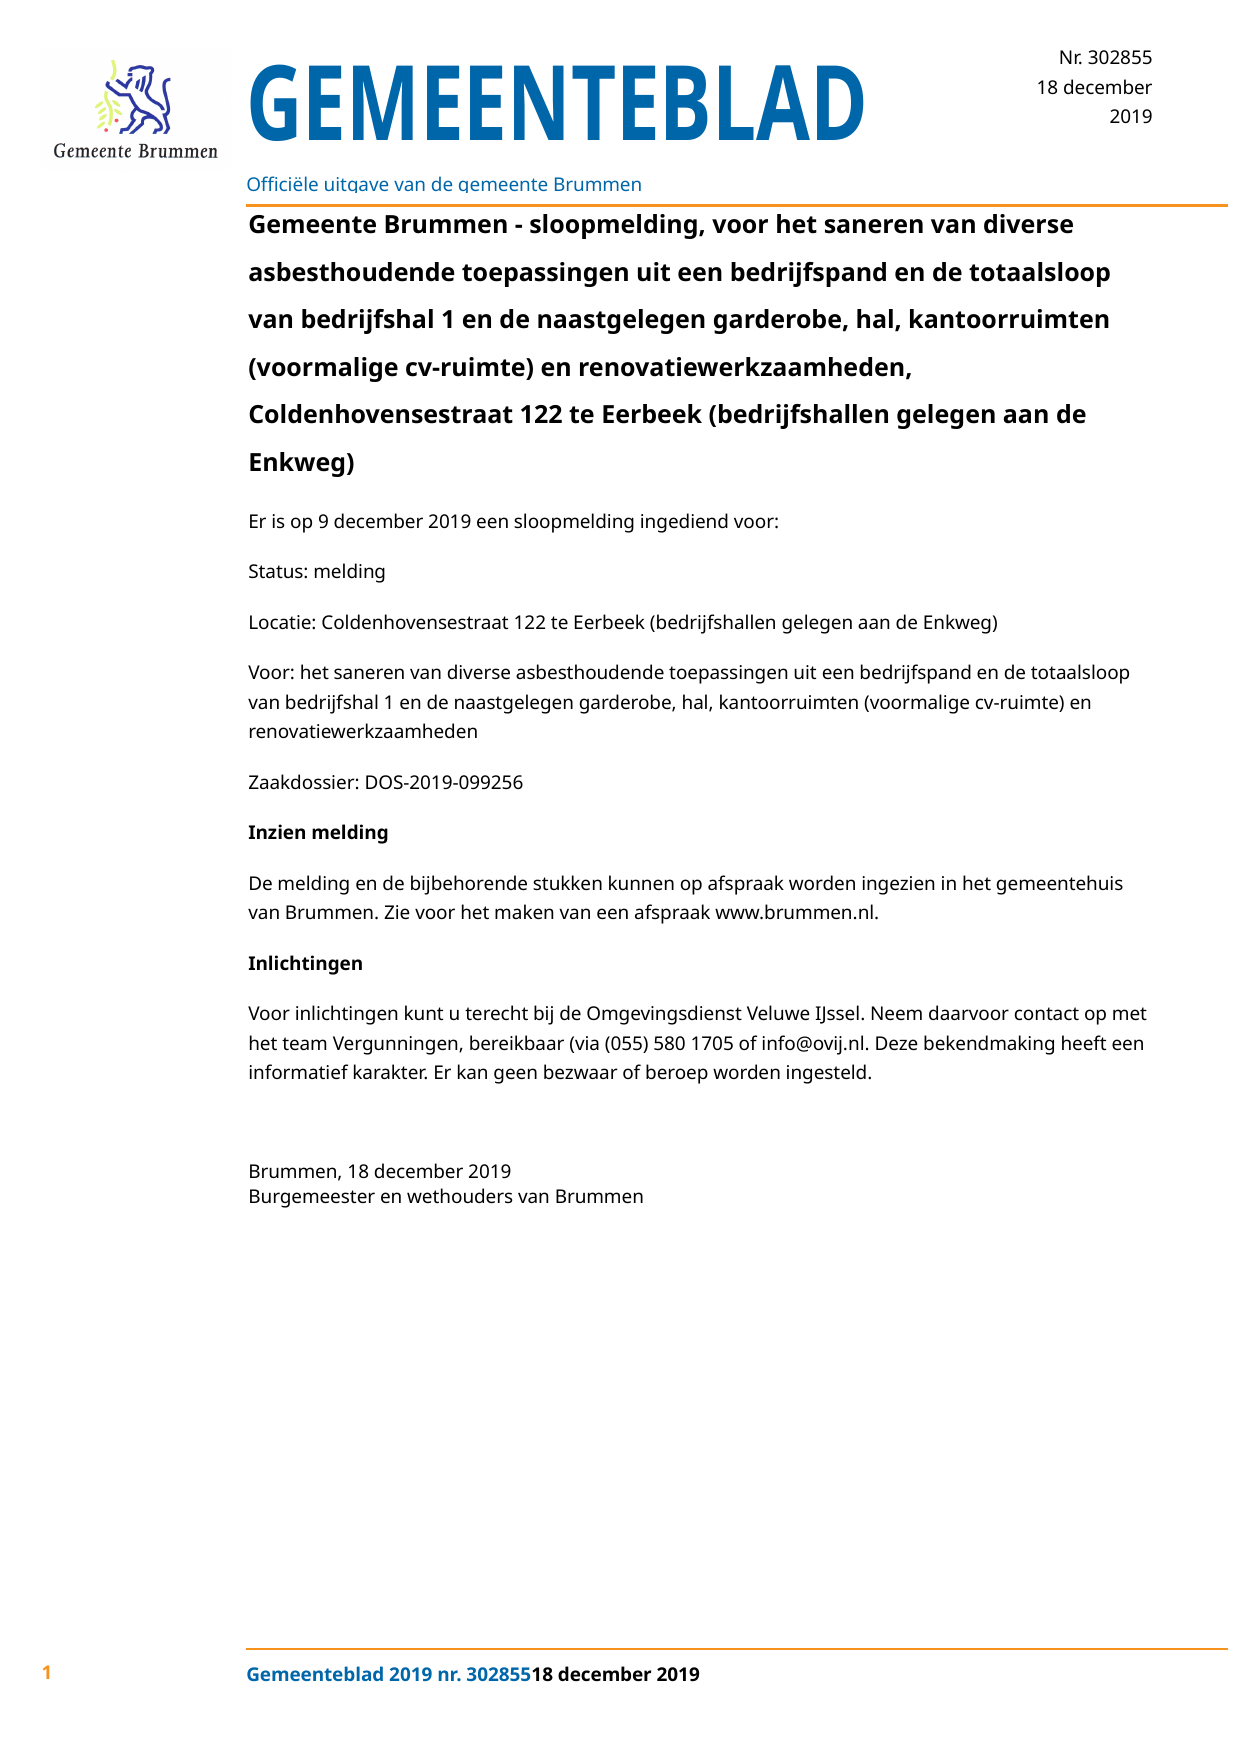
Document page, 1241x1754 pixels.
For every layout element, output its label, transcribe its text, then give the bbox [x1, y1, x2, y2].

text Burgemeester en wethouders van Brummen [248, 1183, 1152, 1209]
text Gemeente Brummen - sloopmelding, voor het saneren van diverse asbesthoudende toepassingen uit een bedrijfspand en de totaalsloop van bedrijfshal 1 en de naastgelegen garderobe, hal, kantoorruimten (voormalige cv-ruimte) en renovatiewerkzaamheden, Coldenhovensestraat 122 te Eerbeek (bedrijfshallen gelegen aan de Enkweg) [248, 207, 1152, 479]
text De melding en de bijbehorende stukken kunnen op afspraak worden ingezien in het gemeentehuis van Brummen. Zie voor het maken van een afspraak www.brummen.nl. [248, 870, 1152, 925]
text Voor: het saneren van diverse asbesthoudende toepassingen uit een bedrijfspand en de totaalsloop van bedrijfshal 1 en de naastgelegen garderobe, hal, kantoorruimten (voormalige cv-ruimte) en renovatiewerkzaamheden [248, 659, 1152, 744]
text Inlichtingen [248, 950, 1152, 976]
text Status: melding [248, 559, 1152, 584]
text Er is op 9 december 2019 een sloopmelding ingediend voor: [248, 508, 1152, 534]
picture [41, 47, 231, 172]
text Inzien melding [248, 819, 1152, 845]
text Brummen, 18 december 2019 [248, 1158, 1152, 1183]
text Locatie: Coldenhovensestraat 122 te Eerbeek (bedrijfshallen gelegen aan de Enkweg) [248, 609, 1152, 635]
text Voor inlichtingen kunt u terecht bij de Omgevingsdienst Veluwe IJssel. Neem daarvoor contact op met het team Vergunningen, bereikbaar (via (055) 580 1705 of info@ovij.nl. Deze bekendmaking heeft een informatief karakter. Er kan geen bezwaar of beroep worden ingesteld. [248, 1000, 1152, 1085]
text Zaakdossier: DOS-2019-099256 [248, 769, 1152, 795]
